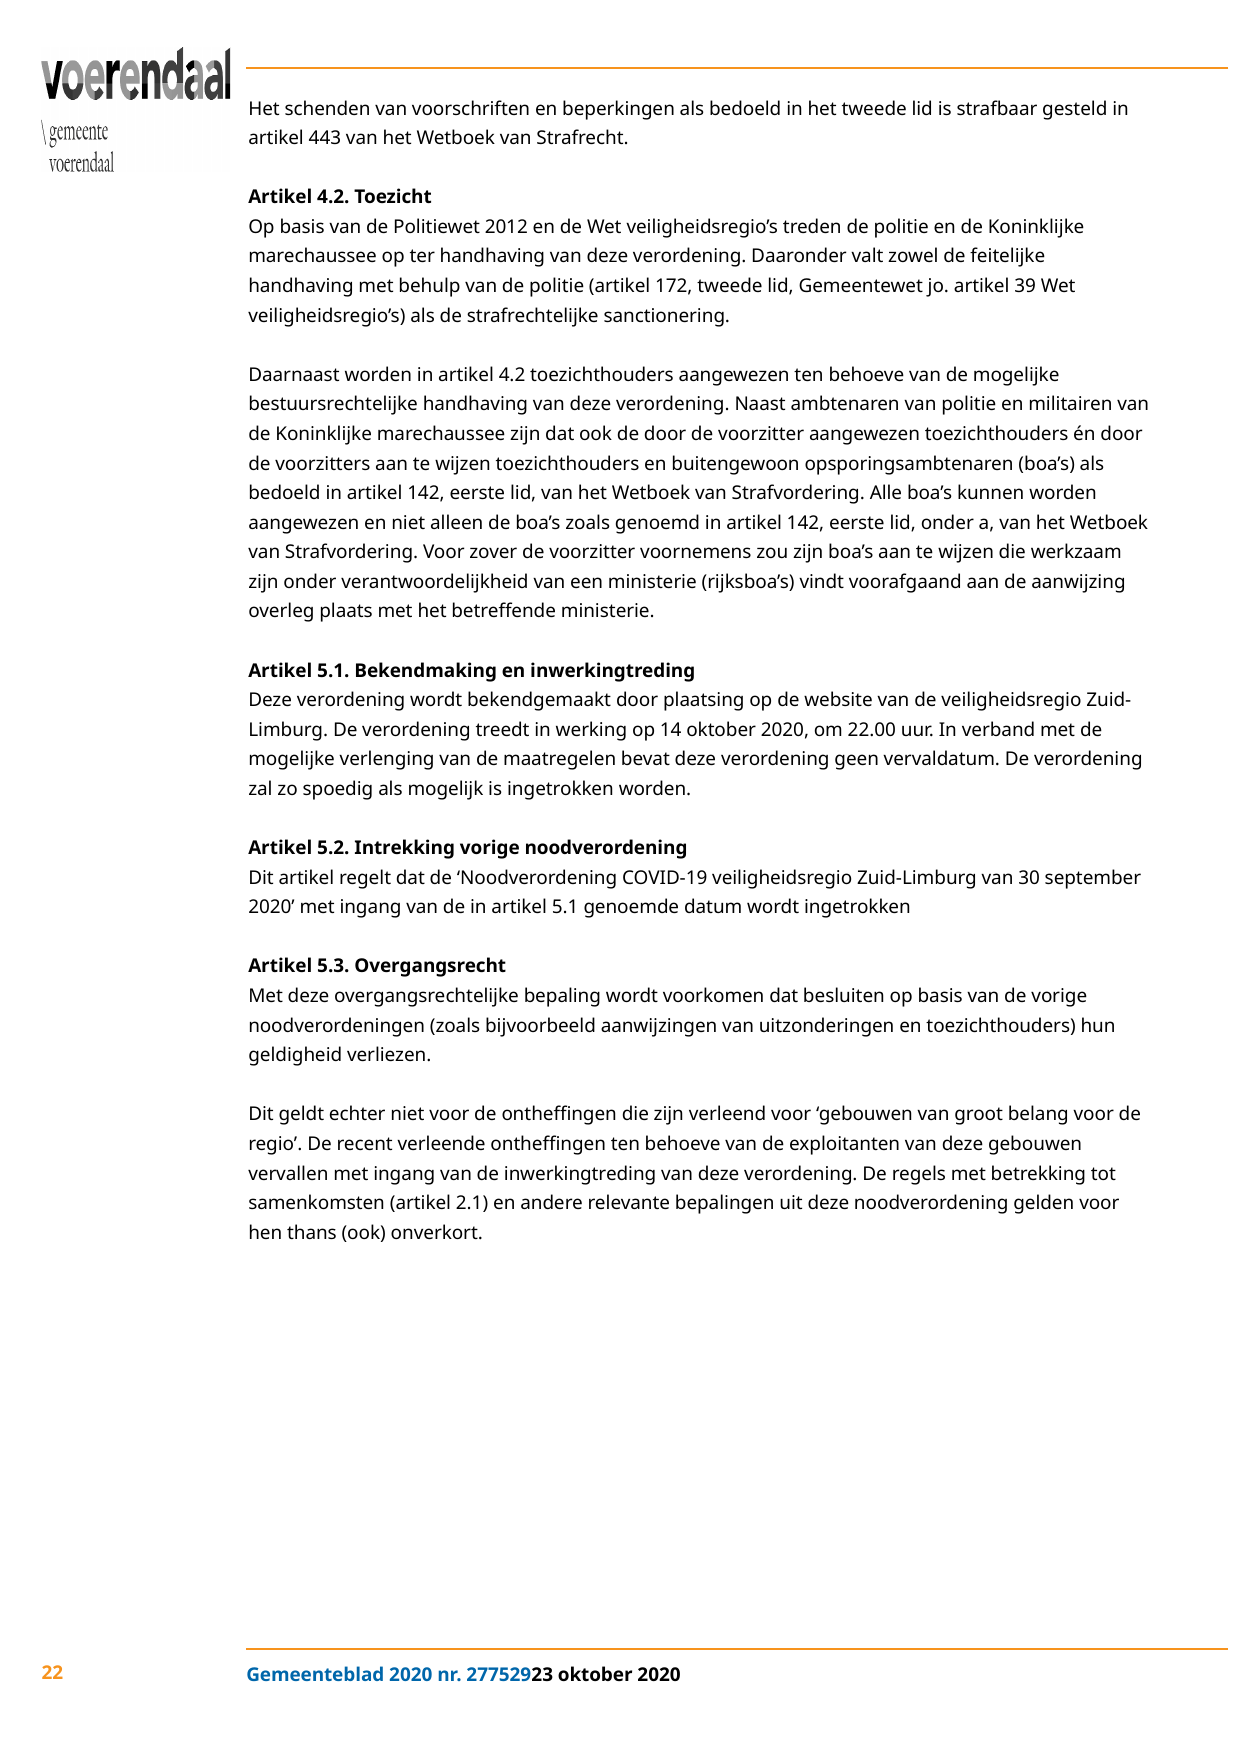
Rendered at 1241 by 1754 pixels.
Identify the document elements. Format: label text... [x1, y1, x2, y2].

text Met deze overgangsrechtelijke bepaling wordt voorkomen dat besluiten op basis van de vorige noodverordeningen (zoals bijvoorbeeld aanwijzingen van uitzonderingen en toezichthouders) hun geldigheid verliezen. [248, 982, 1152, 1067]
text Artikel 5.3. Overgangsrecht [248, 953, 1152, 978]
text Dit artikel regelt dat de ‘Noodverordening COVID-19 veiligheidsregio Zuid-Limburg van 30 september 2020’ met ingang van de in artikel 5.1 genoemde datum wordt ingetrokken [248, 864, 1152, 919]
text Artikel 4.2. Toezicht [248, 183, 1152, 209]
text Het schenden van voorschriften en beperkingen als bedoeld in het tweede lid is strafbaar gesteld in artikel 443 van het Wetboek van Strafrecht. [248, 95, 1152, 150]
picture [41, 47, 231, 172]
text Artikel 5.2. Intrekking vorige noodverordening [248, 834, 1152, 860]
text Artikel 5.1. Bekendmaking en inwerkingtreding [248, 657, 1152, 683]
text Op basis van de Politiewet 2012 en de Wet veiligheidsregio’s treden de politie en de Koninklijke marechaussee op ter handhaving van deze verordening. Daaronder valt zowel de feitelijke handhaving met behulp van de politie (artikel 172, tweede lid, Gemeentewet jo. artikel 39 Wet veiligheidsregio’s) als de strafrechtelijke sanctionering. [248, 213, 1152, 328]
text Deze verordening wordt bekendgemaakt door plaatsing op de website van de veiligheidsregio Zuid-Limburg. De verordening treedt in werking op 14 oktober 2020, om 22.00 uur. In verband met de mogelijke verlenging van de maatregelen bevat deze verordening geen vervaldatum. De verordening zal zo spoedig als mogelijk is ingetrokken worden. [248, 686, 1152, 801]
text Dit geldt echter niet voor de ontheffingen die zijn verleend voor ‘gebouwen van groot belang voor de regio’. De recent verleende ontheffingen ten behoeve van de exploitanten van deze gebouwen vervallen met ingang van de inwerkingtreding van deze verordening. De regels met betrekking tot samenkomsten (artikel 2.1) en andere relevante bepalingen uit deze noodverordening gelden voor hen thans (ook) onverkort. [248, 1101, 1152, 1245]
text Daarnaast worden in artikel 4.2 toezichthouders aangewezen ten behoeve van de mogelijke bestuursrechtelijke handhaving van deze verordening. Naast ambtenaren van politie en militairen van de Koninklijke marechaussee zijn dat ook de door de voorzitter aangewezen toezichthouders én door de voorzitters aan te wijzen toezichthouders en buitengewoon opsporingsambtenaren (boa’s) als bedoeld in artikel 142, eerste lid, van het Wetboek van Strafvordering. Alle boa’s kunnen worden aangewezen en niet alleen de boa’s zoals genoemd in artikel 142, eerste lid, onder a, van het Wetboek van Strafvordering. Voor zover de voorzitter voornemens zou zijn boa’s aan te wijzen die werkzaam zijn onder verantwoordelijkheid van een ministerie (rijksboa’s) vindt voorafgaand aan de aanwijzing overleg plaats met het betreffende ministerie. [248, 361, 1152, 623]
